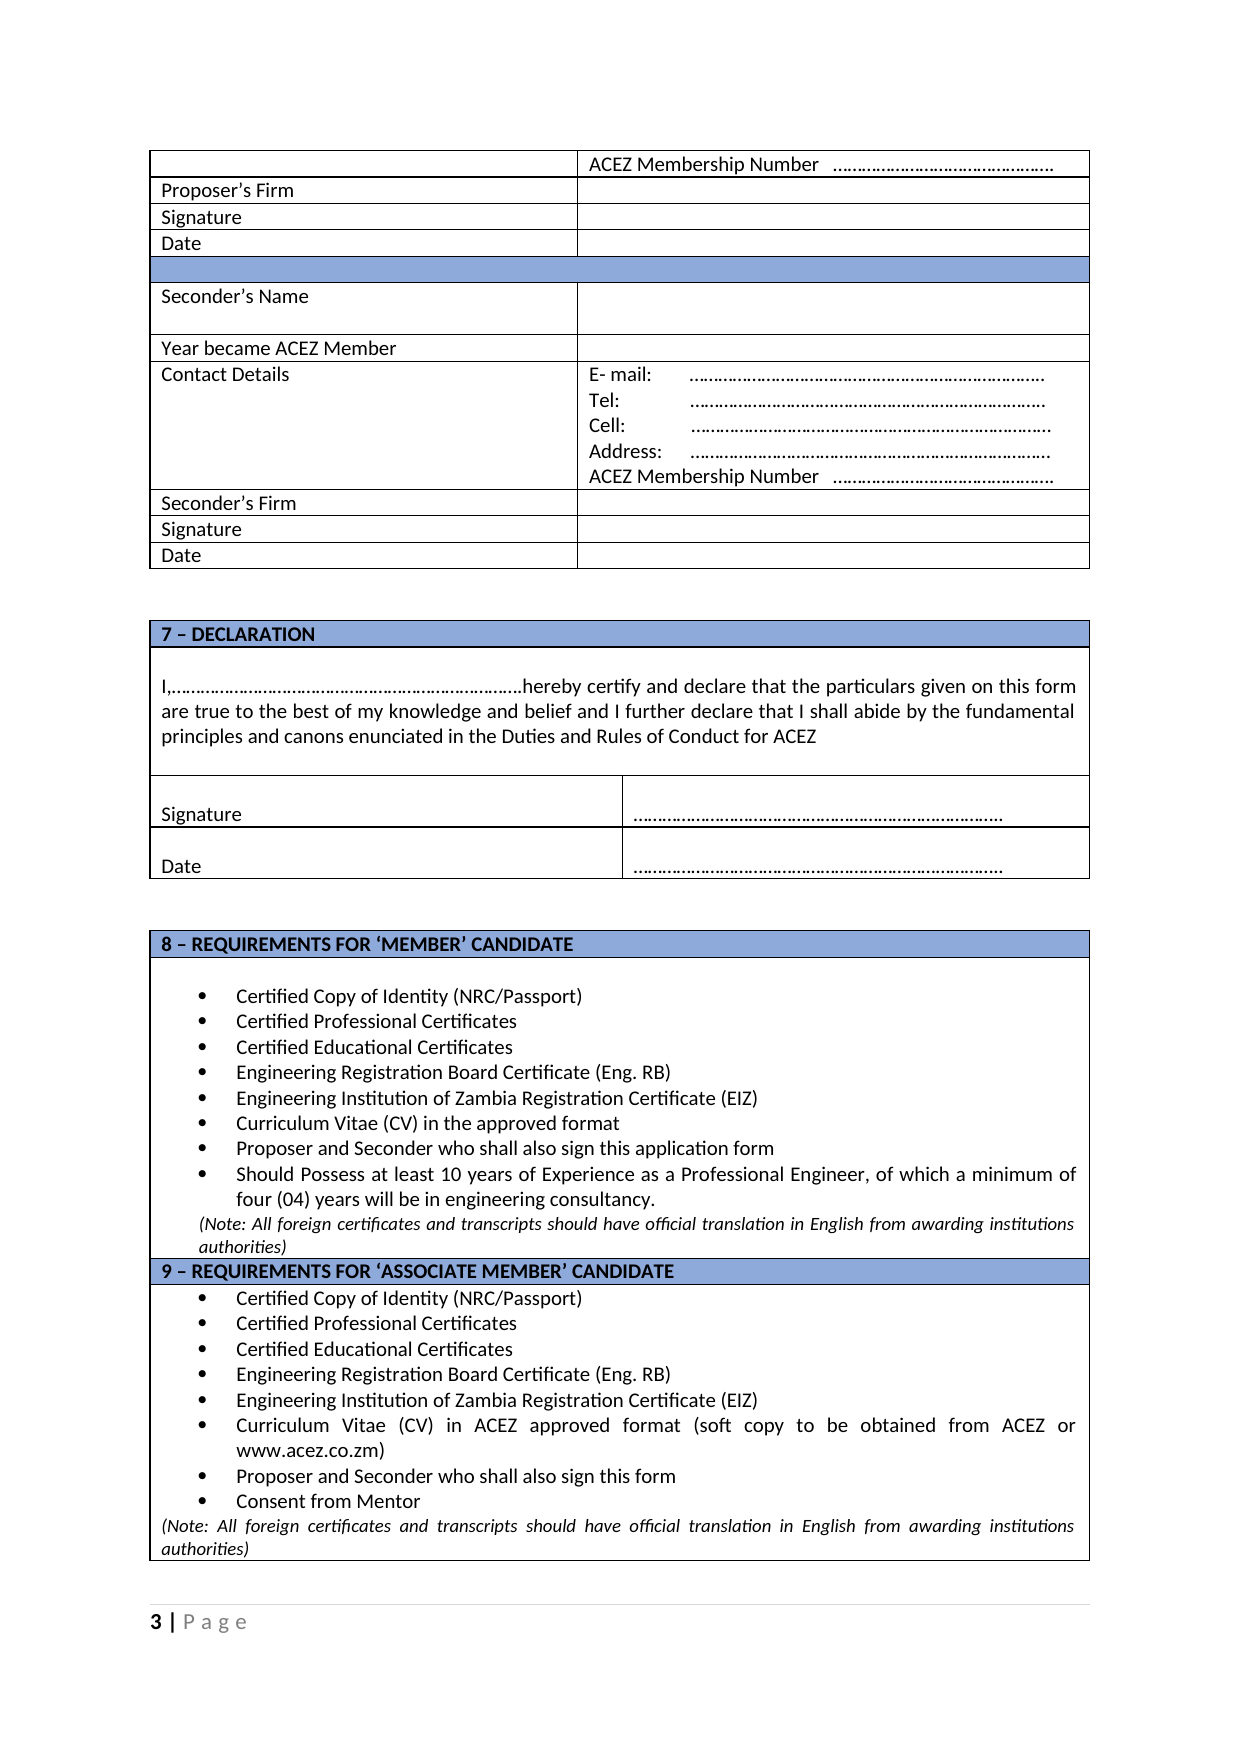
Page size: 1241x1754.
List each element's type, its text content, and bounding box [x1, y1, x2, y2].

table_cell Seconder’s Firm [151, 490, 577, 515]
table_cell Date [151, 828, 622, 878]
table_cell [578, 516, 1089, 542]
table_cell 9 – REQUIREMENTS FOR ‘ASSOCIATE MEMBER’ CANDIDATE [151, 1259, 1089, 1284]
table_cell [578, 543, 1089, 568]
table_cell Proposer’s Firm [151, 178, 577, 203]
table_cell I,……………………………………………………………….hereby certify and declare that the particulars given on this form are true to the best of my knowledge and belief and I further declare that I shall abide by the fundamental principles and canons enunciated in the Duties and Rules of Conduct for ACEZ [151, 648, 1089, 774]
table_cell [578, 490, 1089, 515]
table_cell Year became ACEZ Member [151, 335, 577, 361]
table_cell [578, 283, 1089, 334]
table_cell ………………………………………………………………….. [623, 828, 1089, 878]
table_cell Certified Copy of Identity (NRC/Passport) Certified Professional Certificates Certified Educational Certificates Engineering Registration Board Certificate (Eng. RB) Engineering Institution of Zambia Registration Certificate (EIZ) Curriculum Vitae (CV) in ACEZ approved format (soft copy to be obtained from ACEZ or www.acez.co.zm) Proposer and Seconder who shall also sign this form Consent from Mentor (Note: All foreign certificates and transcripts should have official translation in English from awarding institutions authorities) [151, 1285, 1089, 1560]
table_cell [578, 204, 1089, 229]
table_cell Date [151, 543, 577, 568]
table_cell E- mail: ……………………………………………………………….. Tel: ……………………………………………………………….. Cell: ………………………………………………………………… Address: ………………………………………………………………… ACEZ Membership Number ………………………………………. [578, 362, 1089, 489]
table_header 7 – DECLARATION [151, 621, 1089, 646]
table_cell Signature [151, 204, 577, 229]
table_cell [151, 257, 1089, 282]
table_cell [578, 230, 1089, 256]
table_cell Seconder’s Name [151, 283, 577, 334]
table_cell Certified Copy of Identity (NRC/Passport) Certified Professional Certificates Certified Educational Certificates Engineering Registration Board Certificate (Eng. RB) Engineering Institution of Zambia Registration Certificate (EIZ) Curriculum Vitae (CV) in the approved format Proposer and Seconder who shall also sign this application form Should Possess at least 10 years of Experience as a Professional Engineer, of which a minimum of four (04) years will be in engineering consultancy. (Note: All foreign certificates and transcripts should have official translation in English from awarding institutions authorities) [151, 958, 1089, 1258]
table_cell Contact Details [151, 362, 577, 489]
table_cell [151, 151, 577, 176]
table_cell [578, 178, 1089, 203]
table_cell Signature [151, 776, 622, 826]
table_cell Signature [151, 516, 577, 542]
table_cell ACEZ Membership Number ………………………………………. [578, 151, 1089, 176]
table_header 8 – REQUIREMENTS FOR ‘MEMBER’ CANDIDATE [151, 931, 1089, 957]
table_cell ………………………………………………………………….. [623, 776, 1089, 826]
table_cell Date [151, 230, 577, 256]
table_cell [578, 335, 1089, 361]
